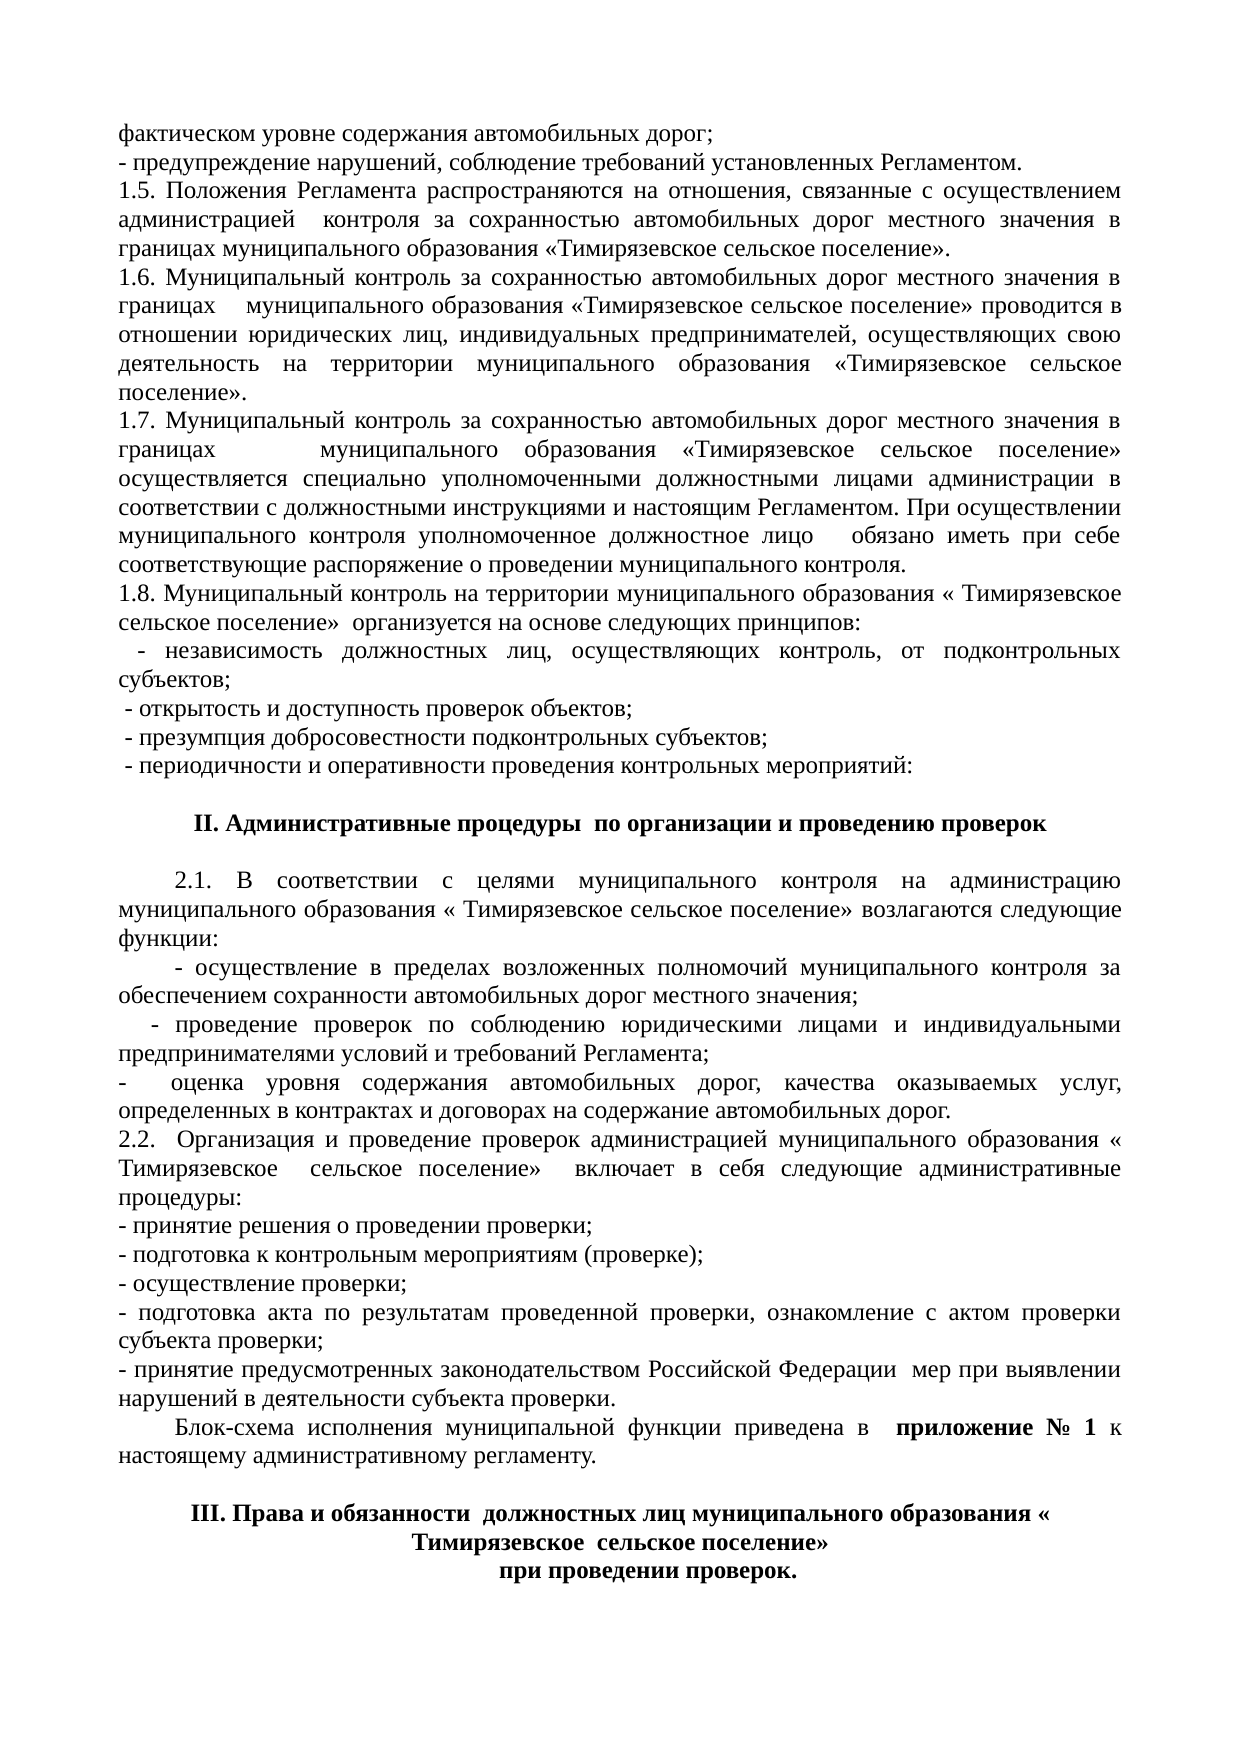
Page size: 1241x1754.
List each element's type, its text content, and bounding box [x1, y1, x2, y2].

text 1.7. Муниципальный контроль за сохранностью автомобильных дорог местного значения в границах муниципального образования «Тимирязевское сельское поселение» осуществляется специально уполномоченными должностными лицами администрации в соответствии с должностными инструкциями и настоящим Регламентом. При осуществлении муниципального контроля уполномоченное должностное лицо обязано иметь при себе соответствующие распоряжение о проведении муниципального контроля. [118, 406, 1122, 578]
text - осуществление в пределах возложенных полномочий муниципального контроля за обеспечением сохранности автомобильных дорог местного значения; [118, 952, 1122, 1009]
text - принятие решения о проведении проверки; [118, 1211, 1122, 1239]
text фактическом уровне содержания автомобильных дорог; [118, 118, 1122, 147]
text - периодичности и оперативности проведения контрольных мероприятий: [118, 751, 1122, 779]
text - принятие предусмотренных законодательством Российской Федерации мер при выявлении нарушений в деятельности субъекта проверки. [118, 1354, 1122, 1412]
text 1.5. Положения Регламента распространяются на отношения, связанные с осуществлением администрацией контроля за сохранностью автомобильных дорог местного значения в границах муниципального образования «Тимирязевское сельское поселение». [118, 176, 1122, 262]
text II. Административные процедуры по организации и проведению проверок [118, 808, 1122, 837]
text 1.8. Муниципальный контроль на территории муниципального образования « Тимирязевское сельское поселение» организуется на основе следующих принципов: [118, 578, 1122, 636]
text - оценка уровня содержания автомобильных дорог, качества оказываемых услуг, определенных в контрактах и договорах на содержание автомобильных дорог. [118, 1067, 1122, 1124]
text при проведении проверок. [118, 1556, 1122, 1584]
text 2.1. В соответствии с целями муниципального контроля на администрацию муниципального образования « Тимирязевское сельское поселение» возлагаются следующие функции: [118, 866, 1122, 952]
text - презумпция добросовестности подконтрольных субъектов; [118, 722, 1122, 751]
text - подготовка к контрольным мероприятиям (проверке); [118, 1239, 1122, 1268]
text - подготовка акта по результатам проведенной проверки, ознакомление с актом проверки субъекта проверки; [118, 1297, 1122, 1354]
text - проведение проверок по соблюдению юридическими лицами и индивидуальными предпринимателями условий и требований Регламента; [118, 1009, 1122, 1067]
text 2.2. Организация и проведение проверок администрацией муниципального образования « Тимирязевское сельское поселение» включает в себя следующие административные процедуры: [118, 1124, 1122, 1211]
text Блок-схема исполнения муниципальной функции приведена в приложение № 1 к настоящему административному регламенту. [118, 1412, 1122, 1469]
text 1.6. Муниципальный контроль за сохранностью автомобильных дорог местного значения в границах муниципального образования «Тимирязевское сельское поселение» проводится в отношении юридических лиц, индивидуальных предпринимателей, осуществляющих свою деятельность на территории муниципального образования «Тимирязевское сельское поселение». [118, 262, 1122, 406]
text - предупреждение нарушений, соблюдение требований установленных Регламентом. [118, 147, 1122, 176]
text - осуществление проверки; [118, 1268, 1122, 1297]
text III. Права и обязанности должностных лиц муниципального образования « Тимирязевское сельское поселение» [118, 1498, 1122, 1556]
text - открытость и доступность проверок объектов; [118, 693, 1122, 722]
text - независимость должностных лиц, осуществляющих контроль, от подконтрольных субъектов; [118, 636, 1122, 693]
